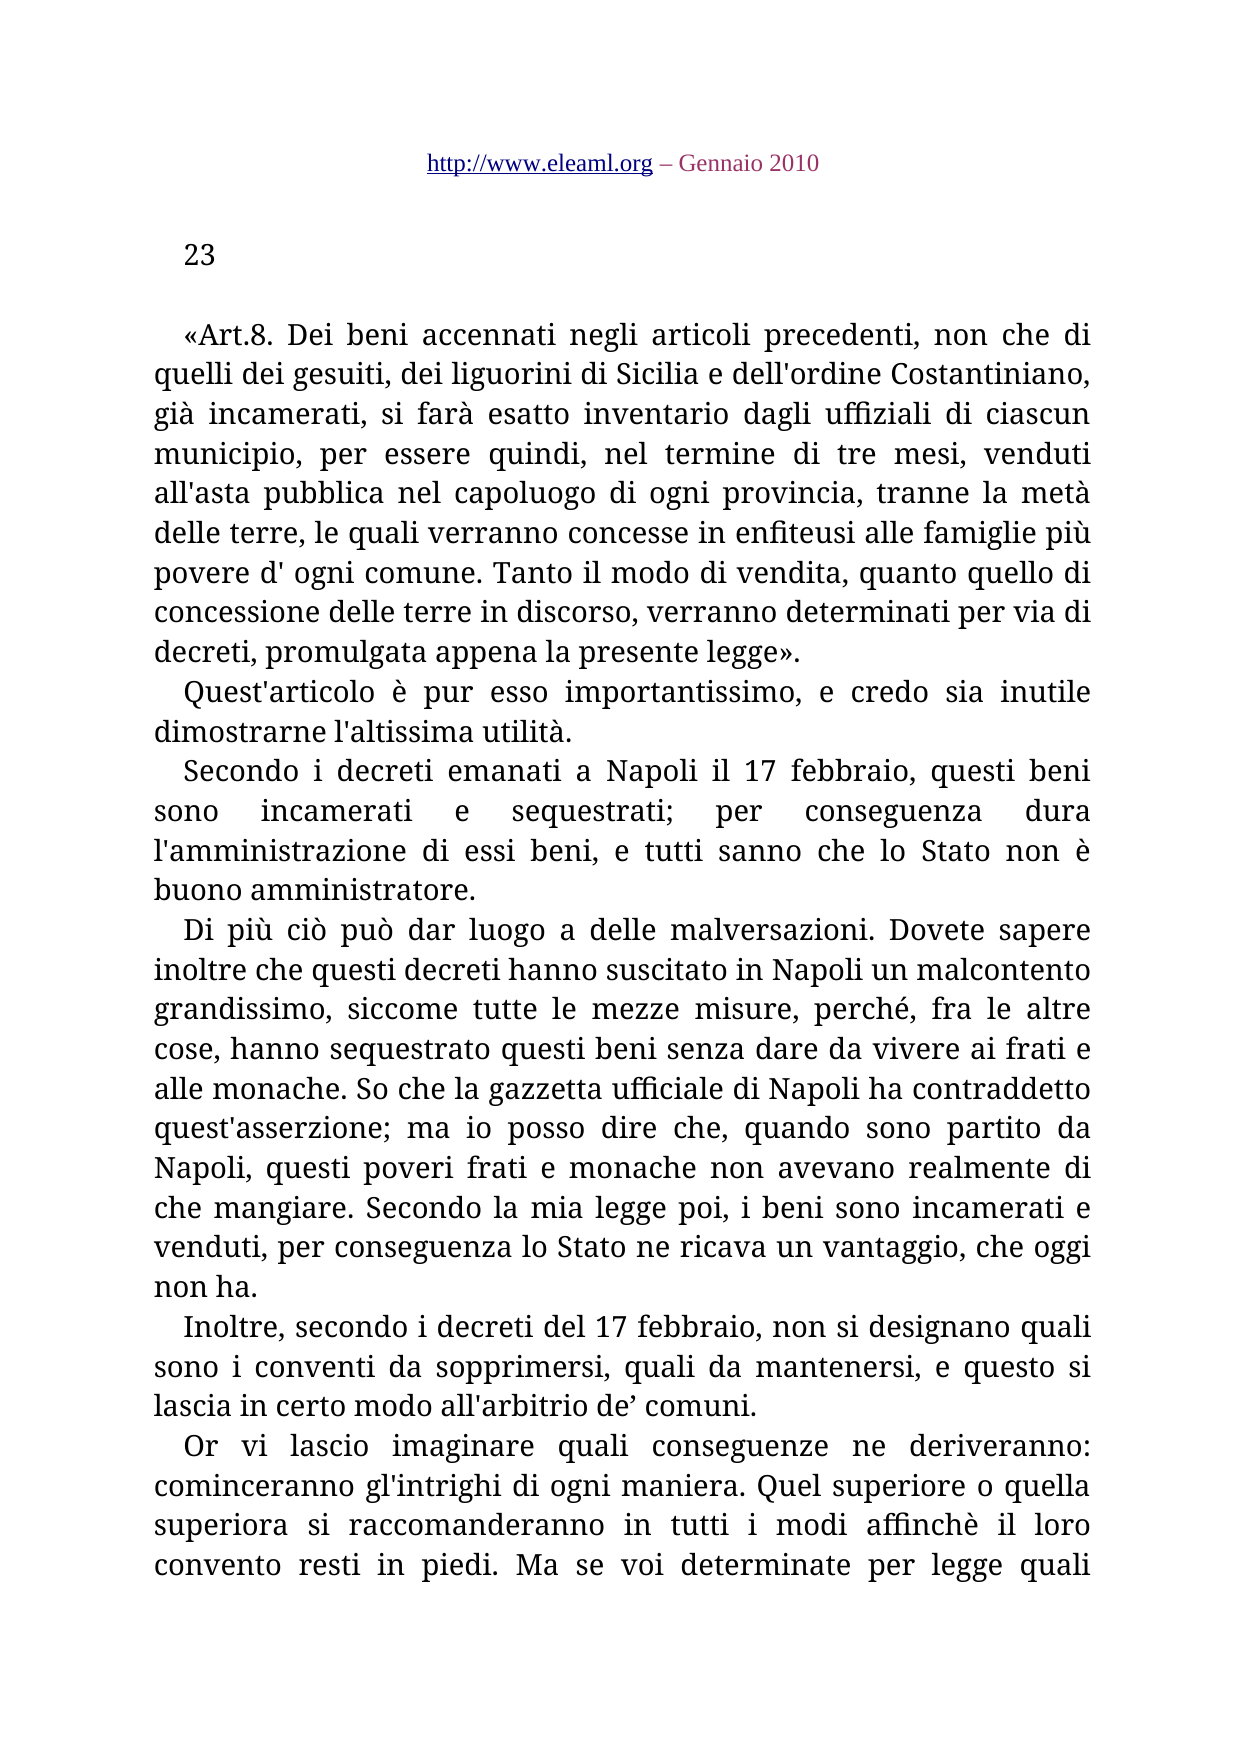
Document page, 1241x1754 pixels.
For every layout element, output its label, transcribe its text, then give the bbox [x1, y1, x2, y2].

text «Art.8. Dei beni accennati negli articoli precedenti, non che di quelli dei gesuiti, dei liguorini di Sicilia e dell'ordine Costantiniano, già incamerati, si farà esatto inventario dagli uffiziali di ciascun municipio, per essere quindi, nel termine di tre mesi, venduti all'asta pubblica nel capoluogo di ogni provincia, tranne la metà delle terre, le quali verranno concesse in enfiteusi alle famiglie più povere d' ogni comune. Tanto il modo di vendita, quanto quello di concessione delle terre in discorso, verranno determinati per via di decreti, promulgata appena la presente legge». [153, 314, 1092, 671]
text Or vi lascio imaginare quali conseguenze ne deriveranno: cominceranno gl'intrighi di ogni maniera. Quel superiore o quella superiora si raccomanderanno in tutti i modi affinchè il loro convento resti in piedi. Ma se voi determinate per legge quali [153, 1425, 1092, 1584]
text Quest'articolo è pur esso importantissimo, e credo sia inutile dimostrarne l'altissima utilità. [153, 671, 1092, 751]
text Di più ciò può dar luogo a delle malversazioni. Dovete sapere inoltre che questi decreti hanno suscitato in Napoli un malcontento grandissimo, siccome tutte le mezze misure, perché, fra le altre cose, hanno sequestrato questi beni senza dare da vivere ai frati e alle monache. So che la gazzetta ufficiale di Napoli ha contraddetto quest'asserzione; ma io posso dire che, quando sono partito da Napoli, questi poveri frati e monache non avevano realmente di che mangiare. Secondo la mia legge poi, i beni sono incamerati e venduti, per conseguenza lo Stato ne ricava un vantaggio, che oggi non ha. [153, 909, 1092, 1306]
text Secondo i decreti emanati a Napoli il 17 febbraio, questi beni sono incamerati e sequestrati; per conseguenza dura l'amministrazione di essi beni, e tutti sanno che lo Stato non è buono amministratore. [153, 751, 1092, 909]
text 23 [153, 234, 1092, 274]
text Inoltre, secondo i decreti del 17 febbraio, non si designano quali sono i conventi da sopprimersi, quali da mantenersi, e questo si lascia in certo modo all'arbitrio de’ comuni. [153, 1306, 1092, 1425]
